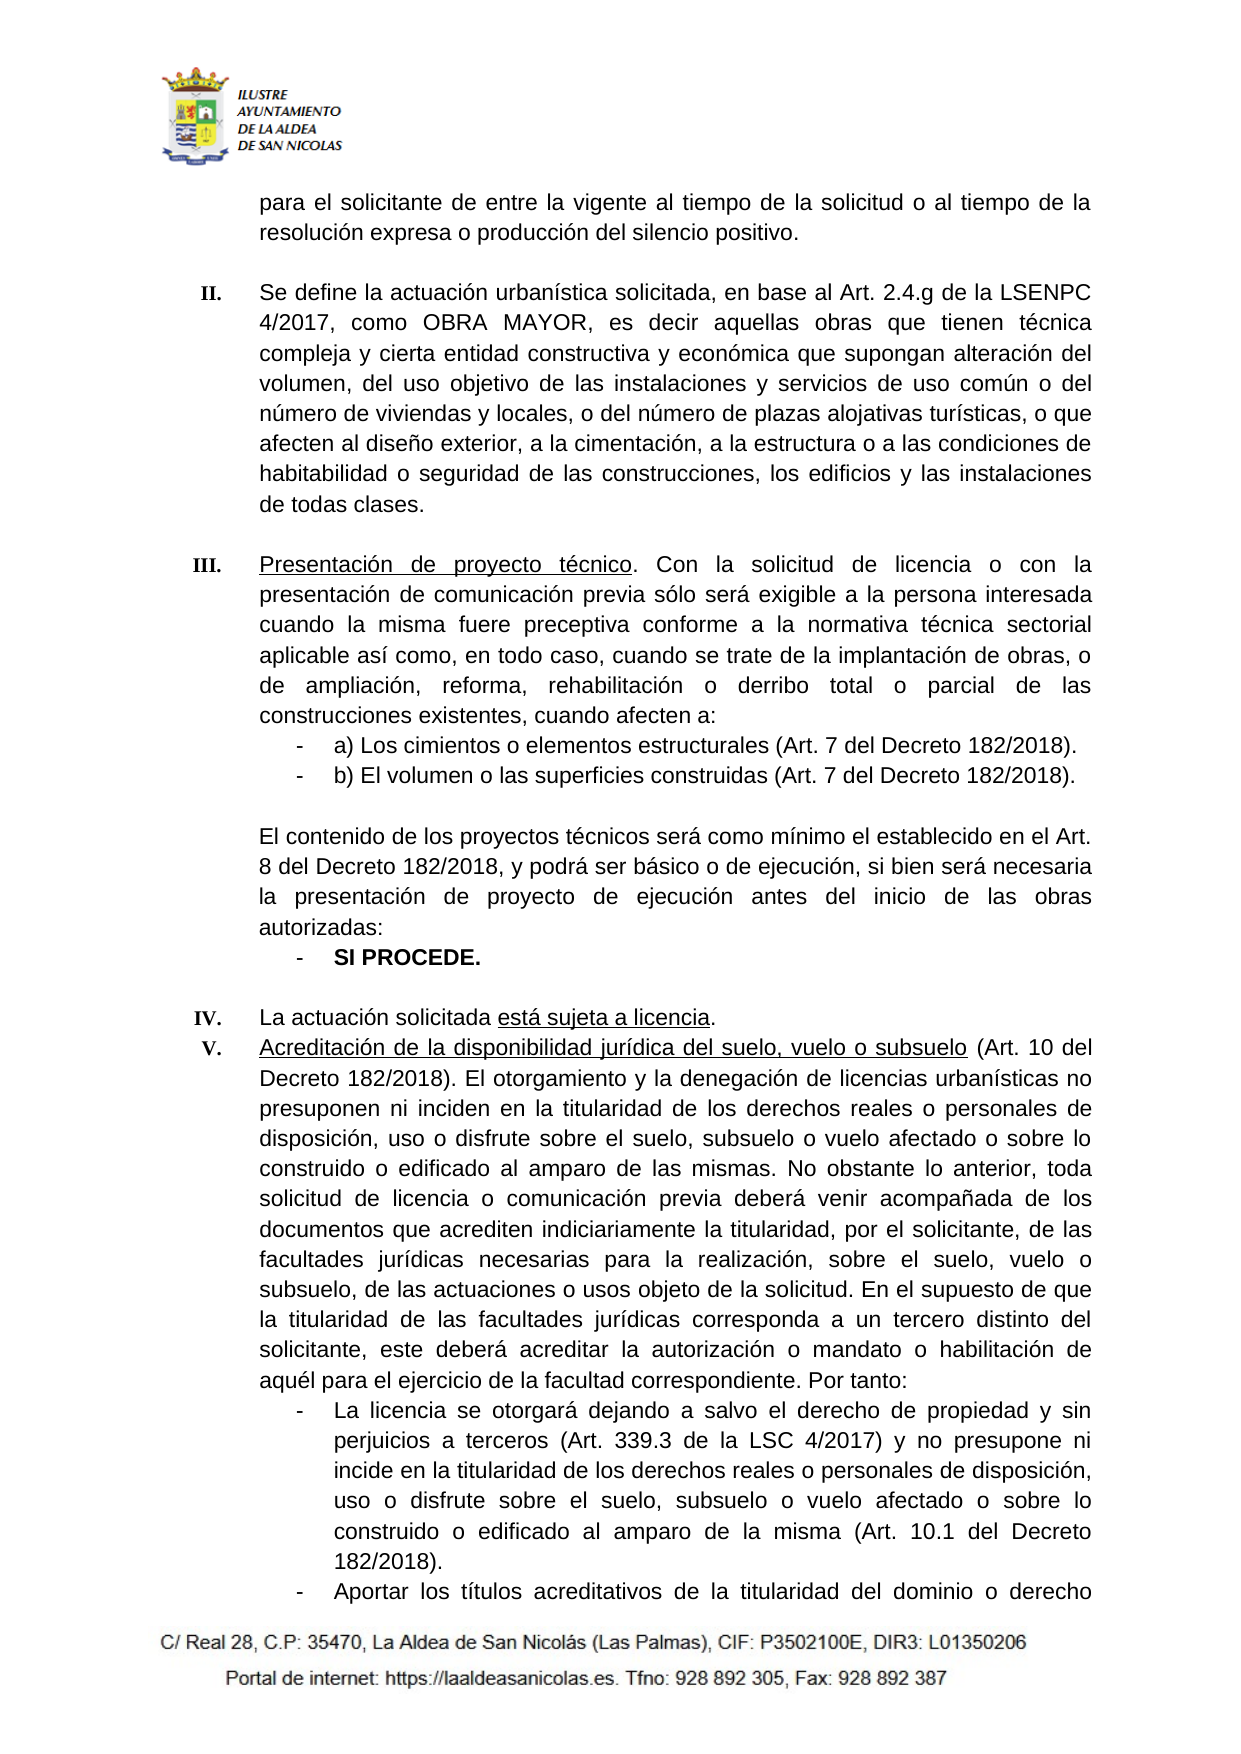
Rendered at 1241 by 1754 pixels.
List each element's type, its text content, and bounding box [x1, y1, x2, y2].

list para el solicitante de entre la vigente al tiempo de la solicitud o al tiempo de la resolución expresa o producción del silencio positivo. [222, 188, 1093, 245]
list Presentación de proyecto técnico. Con la solicitud de licencia o con la presentación de comunicación previa sólo será exigible a la persona interesada cuando la misma fuere preceptiva conforme a la normativa técnica sectorial aplicable así como, en todo caso, cuando se trate de la implantación de obras, o de ampliación, reforma, rehabilitación o derribo total o parcial de las construcciones existentes, cuando afecten a: [222, 551, 1093, 728]
list Aportar los títulos acreditativos de la titularidad del dominio o derecho [296, 1578, 1093, 1604]
picture [148, 1626, 1034, 1694]
list a) Los cimientos o elementos estructurales (Art. 7 del Decreto 182/2018). [296, 732, 1093, 758]
list Se define la actuación urbanística solicitada, en base al Art. 2.4.g de la LSENPC 4/2017, como OBRA MAYOR, es decir aquellas obras que tienen técnica compleja y cierta entidad constructiva y económica que supongan alteración del volumen, del uso objetivo de las instalaciones y servicios de uso común o del número de viviendas y locales, o del número de plazas alojativas turísticas, o que afecten al diseño exterior, a la cimentación, a la estructura o a las condiciones de habitabilidad o seguridad de las construcciones, los edificios y las instalaciones de todas clases. [222, 279, 1093, 517]
list La licencia se otorgará dejando a salvo el derecho de propiedad y sin perjuicios a terceros (Art. 339.3 de la LSC 4/2017) y no presupone ni incide en la titularidad de los derechos reales o personales de disposición, uso o disfrute sobre el suelo, subsuelo o vuelo afectado o sobre lo construido o edificado al amparo de la misma (Art. 10.1 del Decreto 182/2018). [296, 1397, 1093, 1574]
text El contenido de los proyectos técnicos será como mínimo el establecido en el Art. 8 del Decreto 182/2018, y podrá ser básico o de ejecución, si bien será necesaria la presentación de proyecto de ejecución antes del inicio de las obras autorizadas: [258, 823, 1093, 940]
list Acreditación de la disponibilidad jurídica del suelo, vuelo o subsuelo (Art. 10 del Decreto 182/2018). El otorgamiento y la denegación de licencias urbanísticas no presuponen ni inciden en la titularidad de los derechos reales o personales de disposición, uso o disfrute sobre el suelo, subsuelo o vuelo afectado o sobre lo construido o edificado al amparo de las mismas. No obstante lo anterior, toda solicitud de licencia o comunicación previa deberá venir acompañada de los documentos que acrediten indiciariamente la titularidad, por el solicitante, de las facultades jurídicas necesarias para la realización, sobre el suelo, vuelo o subsuelo, de las actuaciones o usos objeto de la solicitud. En el supuesto de que la titularidad de las facultades jurídicas corresponda a un tercero distinto del solicitante, este deberá acreditar la autorización o mandato o habilitación de aquél para el ejercicio de la facultad correspondiente. Por tanto: [222, 1034, 1093, 1393]
list La actuación solicitada está sujeta a licencia. [222, 1004, 1093, 1030]
list b) El volumen o las superficies construidas (Art. 7 del Decreto 182/2018). [296, 762, 1093, 789]
list SI PROCEDE. [296, 944, 1093, 970]
picture [148, 59, 358, 173]
